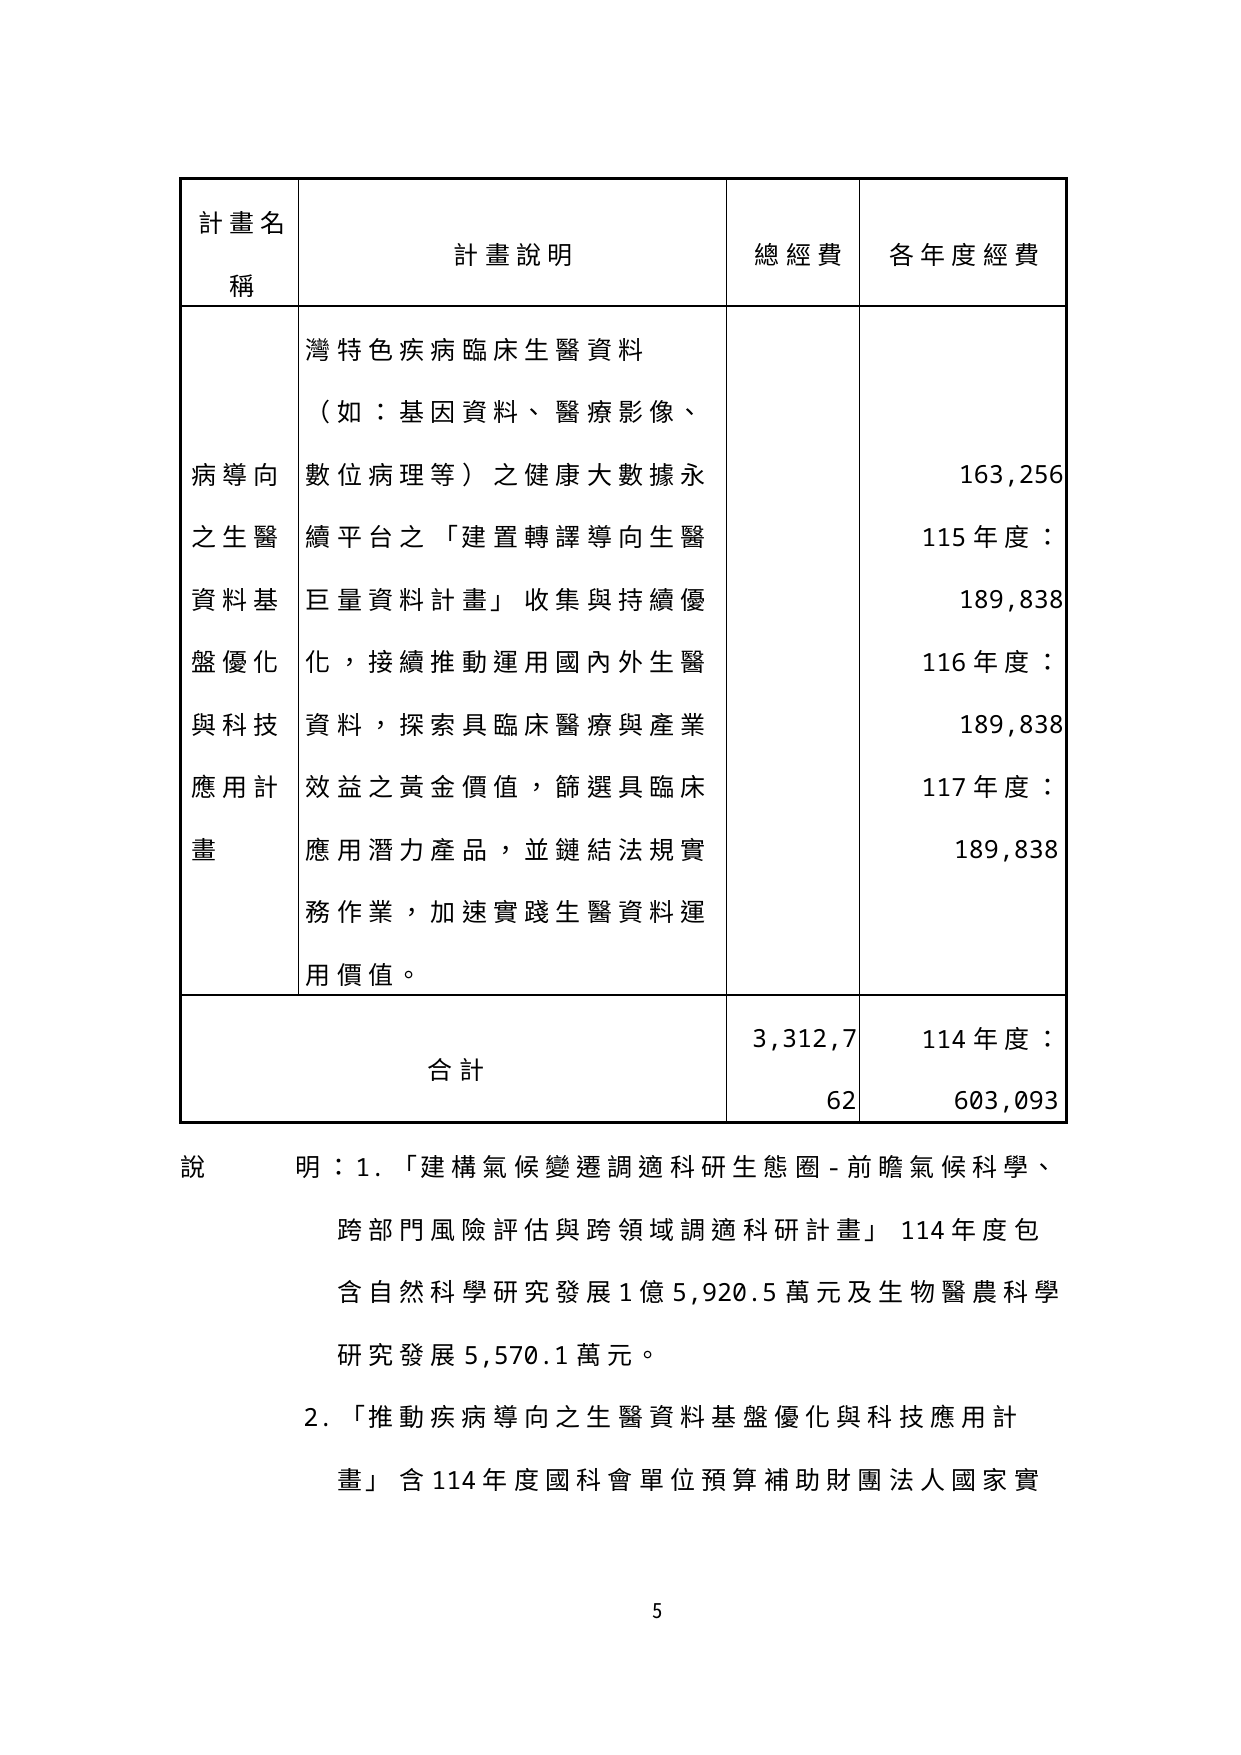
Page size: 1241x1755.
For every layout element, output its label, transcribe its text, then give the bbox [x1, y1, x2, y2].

table_cell 合計 [182, 996, 726, 1121]
table_cell [727, 307, 859, 994]
table_header 計畫名稱 [182, 180, 298, 305]
table_cell 3,312,762 [727, 996, 859, 1121]
table_cell 163,256 115年度：189,838 116年度：189,838 117年度：189,838 [860, 307, 1065, 994]
text 2.「推動疾病導向之生醫資料基盤優化與科技應用計畫」含114年度國科會單位預算補助財團法人國家實 [301, 1374, 1063, 1499]
table_cell 114年度：603,093 [860, 996, 1065, 1121]
table_cell 病導向之生醫資料基盤優化與科技應用計畫 [182, 307, 298, 994]
table_header 總經費 [727, 180, 859, 305]
text 說 明：1.「建構氣候變遷調適科研生態圈-前瞻氣候科學、跨部門風險評估與跨領域調適科研計畫」114年度包含自然科學研究發展1億5,920.5萬元及生物醫農科學研究發展5,570.1萬元。 [177, 1124, 1063, 1374]
table_cell 灣特色疾病臨床生醫資料（如：基因資料、醫療影像、數位病理等）之健康大數據永續平台之「建置轉譯導向生醫巨量資料計畫」收集與持續優化，接續推動運用國內外生醫資料，探索具臨床醫療與產業效益之黃金價值，篩選具臨床應用潛力產品，並鏈結法規實務作業，加速實踐生醫資料運用價值。 [299, 307, 726, 994]
table_header 各年度經費 [860, 180, 1065, 305]
table_header 計畫說明 [299, 180, 726, 305]
